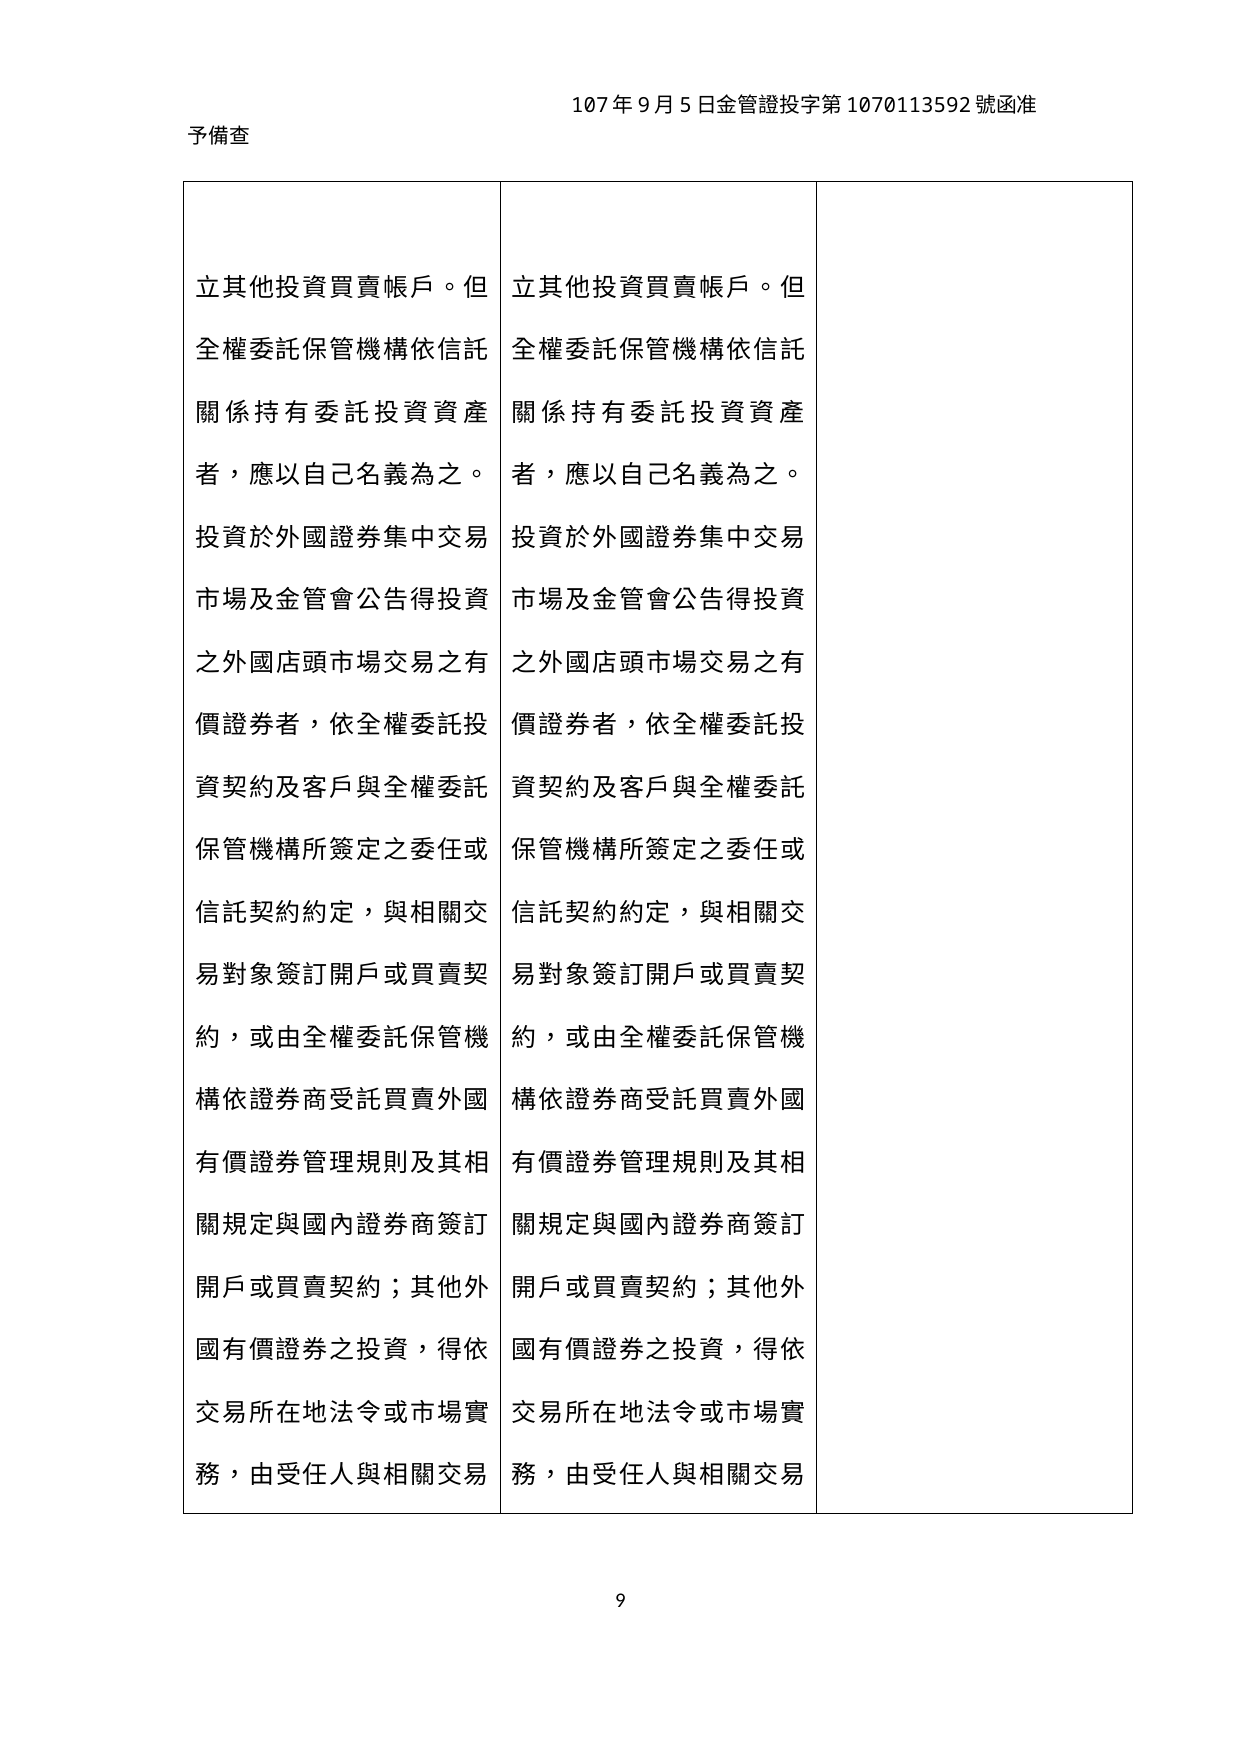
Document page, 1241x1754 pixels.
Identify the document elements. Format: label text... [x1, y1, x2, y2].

table_cell [817, 182, 1132, 1512]
table_cell 立其他投資買賣帳戶。但全權委託保管機構依信託關係持有委託投資資產者，應以自己名義為之。投資於外國證券集中交易市場及金管會公告得投資之外國店頭市場交易之有價證券者，依全權委託投資契約及客戶與全權委託保管機構所簽定之委任或信託契約約定，與相關交易對象簽訂開戶或買賣契約，或由全權委託保管機構依證券商受託買賣外國有價證券管理規則及其相關規定與國內證券商簽訂開戶或買賣契約；其他外國有價證券之投資，得依交易所在地法令或市場實務，由受任人與相關交易 [501, 182, 816, 1512]
table_cell 立其他投資買賣帳戶。但全權委託保管機構依信託關係持有委託投資資產者，應以自己名義為之。投資於外國證券集中交易市場及金管會公告得投資之外國店頭市場交易之有價證券者，依全權委託投資契約及客戶與全權委託保管機構所簽定之委任或信託契約約定，與相關交易對象簽訂開戶或買賣契約，或由全權委託保管機構依證券商受託買賣外國有價證券管理規則及其相關規定與國內證券商簽訂開戶或買賣契約；其他外國有價證券之投資，得依交易所在地法令或市場實務，由受任人與相關交易 [184, 182, 500, 1512]
